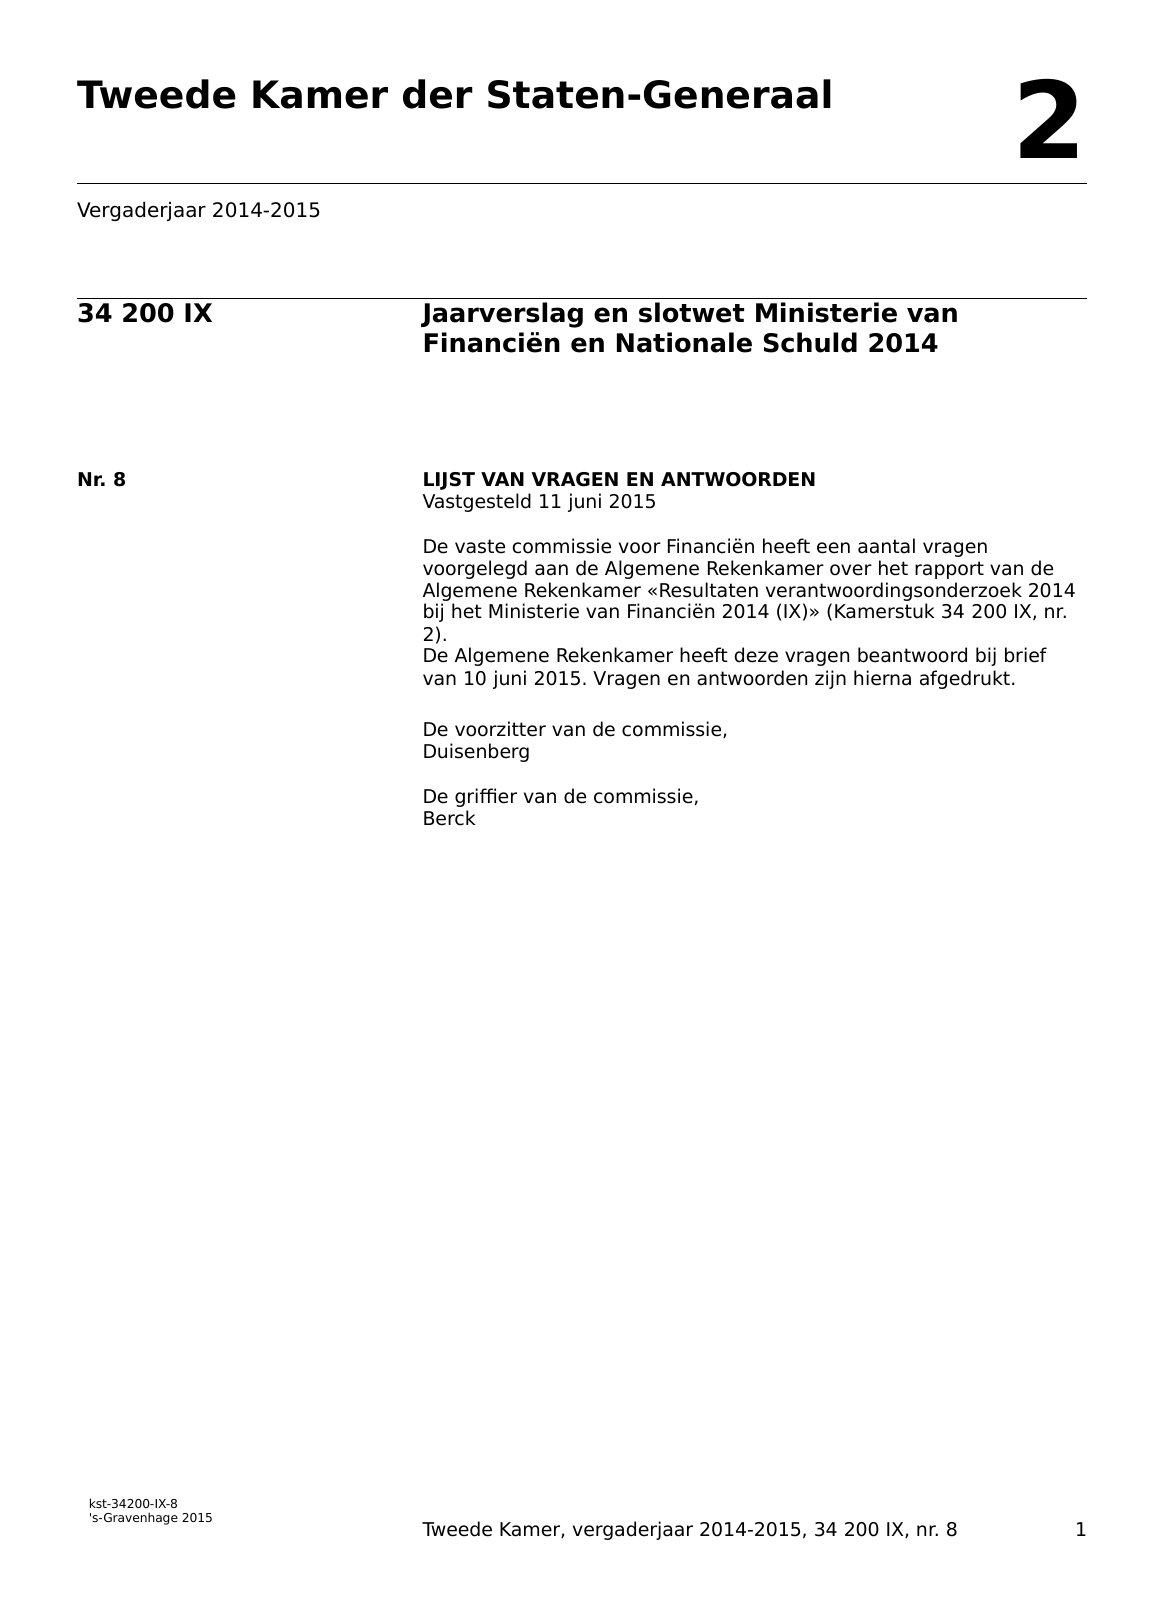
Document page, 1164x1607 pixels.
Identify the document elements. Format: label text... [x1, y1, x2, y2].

text Vastgesteld 11 juni 2015 [422, 491, 1087, 513]
text De Algemene Rekenkamer heeft deze vragen beantwoord bij brief van 10 juni 2015. Vragen en antwoorden zijn hierna afgedrukt. [422, 645, 1087, 689]
table_cell Vergaderjaar 2014-2015 [77, 184, 1087, 298]
text De vaste commissie voor Financiën heeft een aantal vragen voorgelegd aan de Algemene Rekenkamer over het rapport van de Algemene Rekenkamer «Resultaten verantwoordingsonderzoek 2014 bij het Ministerie van Financiën 2014 (IX)» (Kamerstuk 34 200 IX, nr. 2). [422, 536, 1087, 645]
text De griffier van de commissie, Berck [422, 786, 1087, 829]
table_header 2 [886, 59, 1087, 183]
table_header Tweede Kamer der Staten-Generaal [77, 59, 886, 183]
text 's-Gravenhage 2015 [88, 1511, 323, 1525]
subtitle 34 200 IX Jaarverslag en slotwet Ministerie van Financiën en Nationale Schuld 2014 [77, 299, 1087, 358]
text kst-34200-IX-8 [88, 1497, 323, 1511]
text De voorzitter van de commissie, Duisenberg [422, 719, 1087, 763]
subtitle Nr. 8 LIJST VAN VRAGEN EN ANTWOORDEN [77, 469, 1087, 491]
